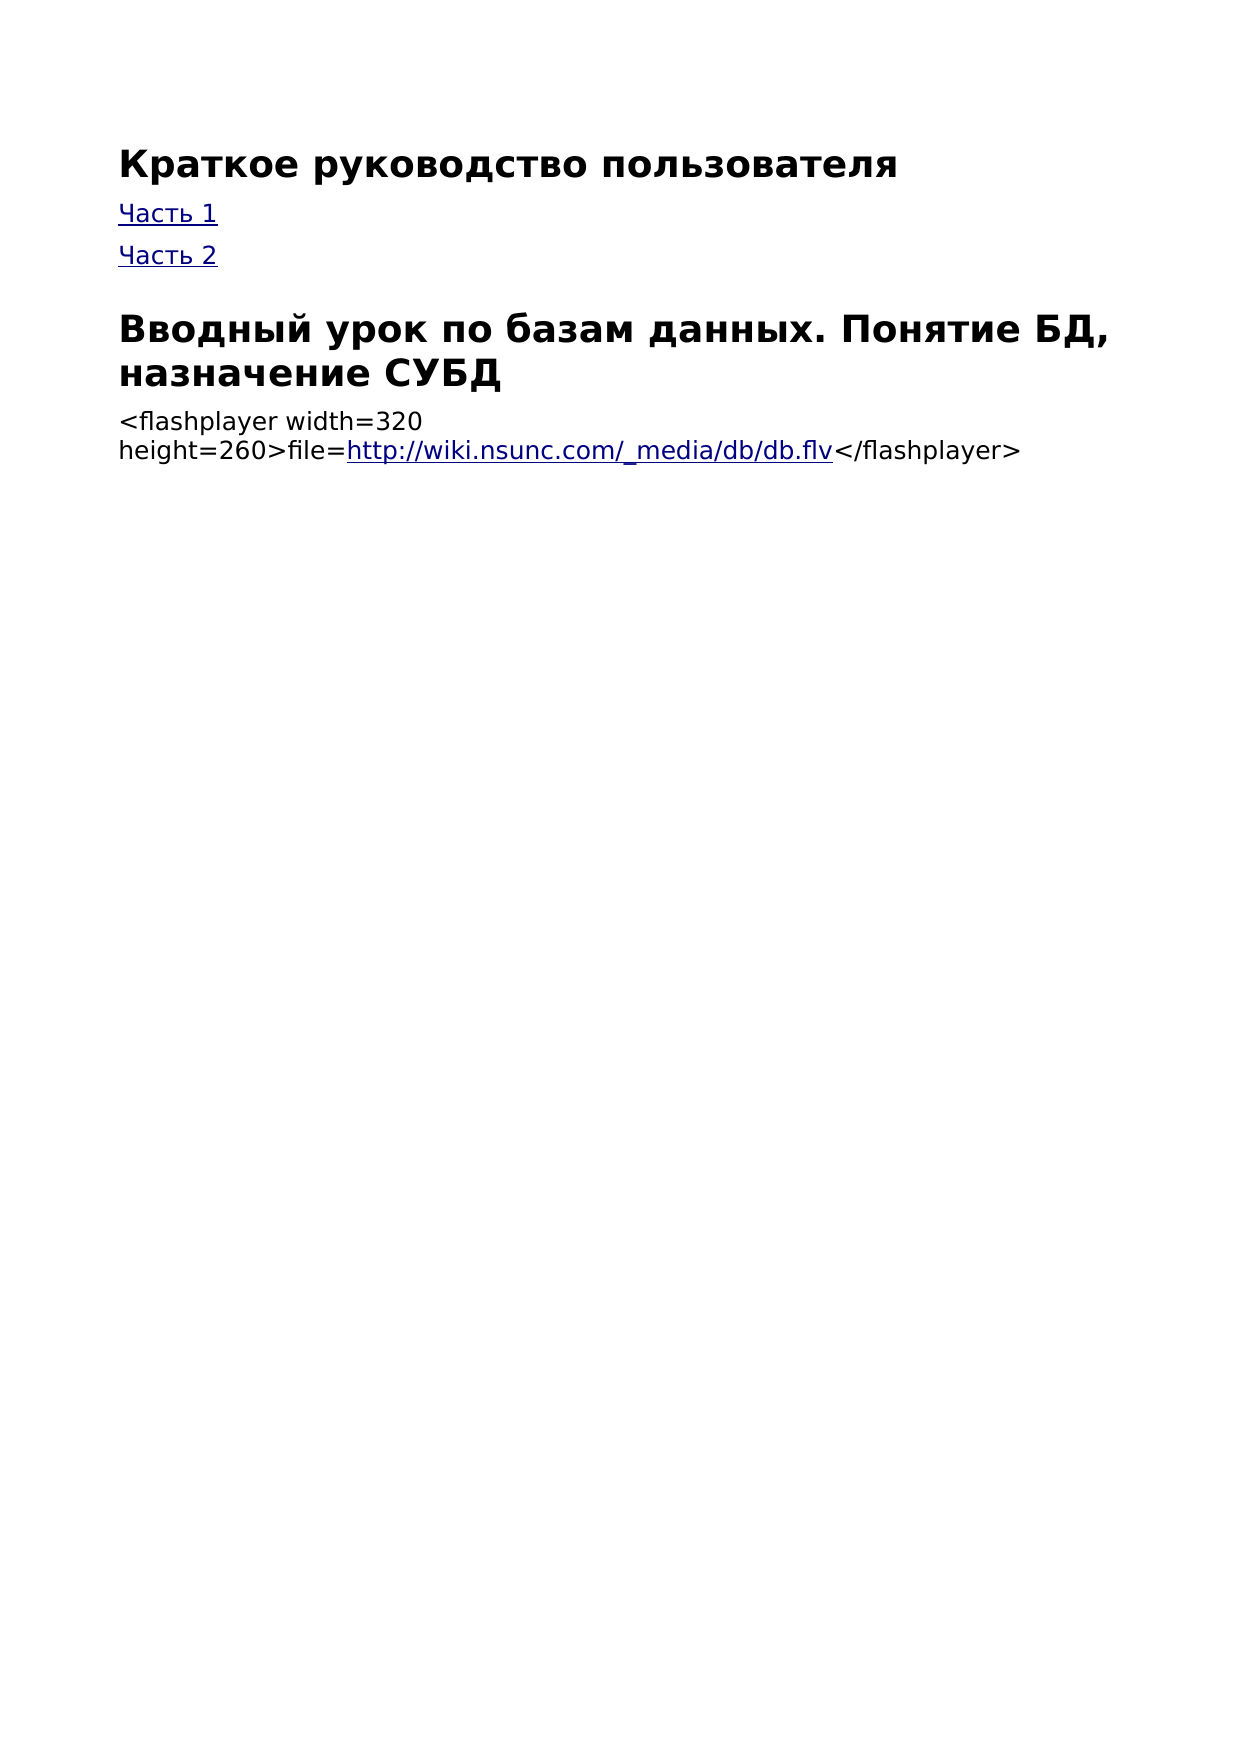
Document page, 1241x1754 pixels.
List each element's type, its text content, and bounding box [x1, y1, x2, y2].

subtitle Краткое руководство пользователя [118, 143, 1122, 187]
text <flashplayer width=320 height=260>file=http://wiki.nsunc.com/_media/db/db.flv</flashplayer> [118, 407, 1122, 466]
text Часть 1 [118, 199, 1122, 228]
subtitle Вводный урок по базам данных. Понятие БД, назначение СУБД [118, 308, 1122, 395]
text Часть 2 [118, 241, 1122, 270]
